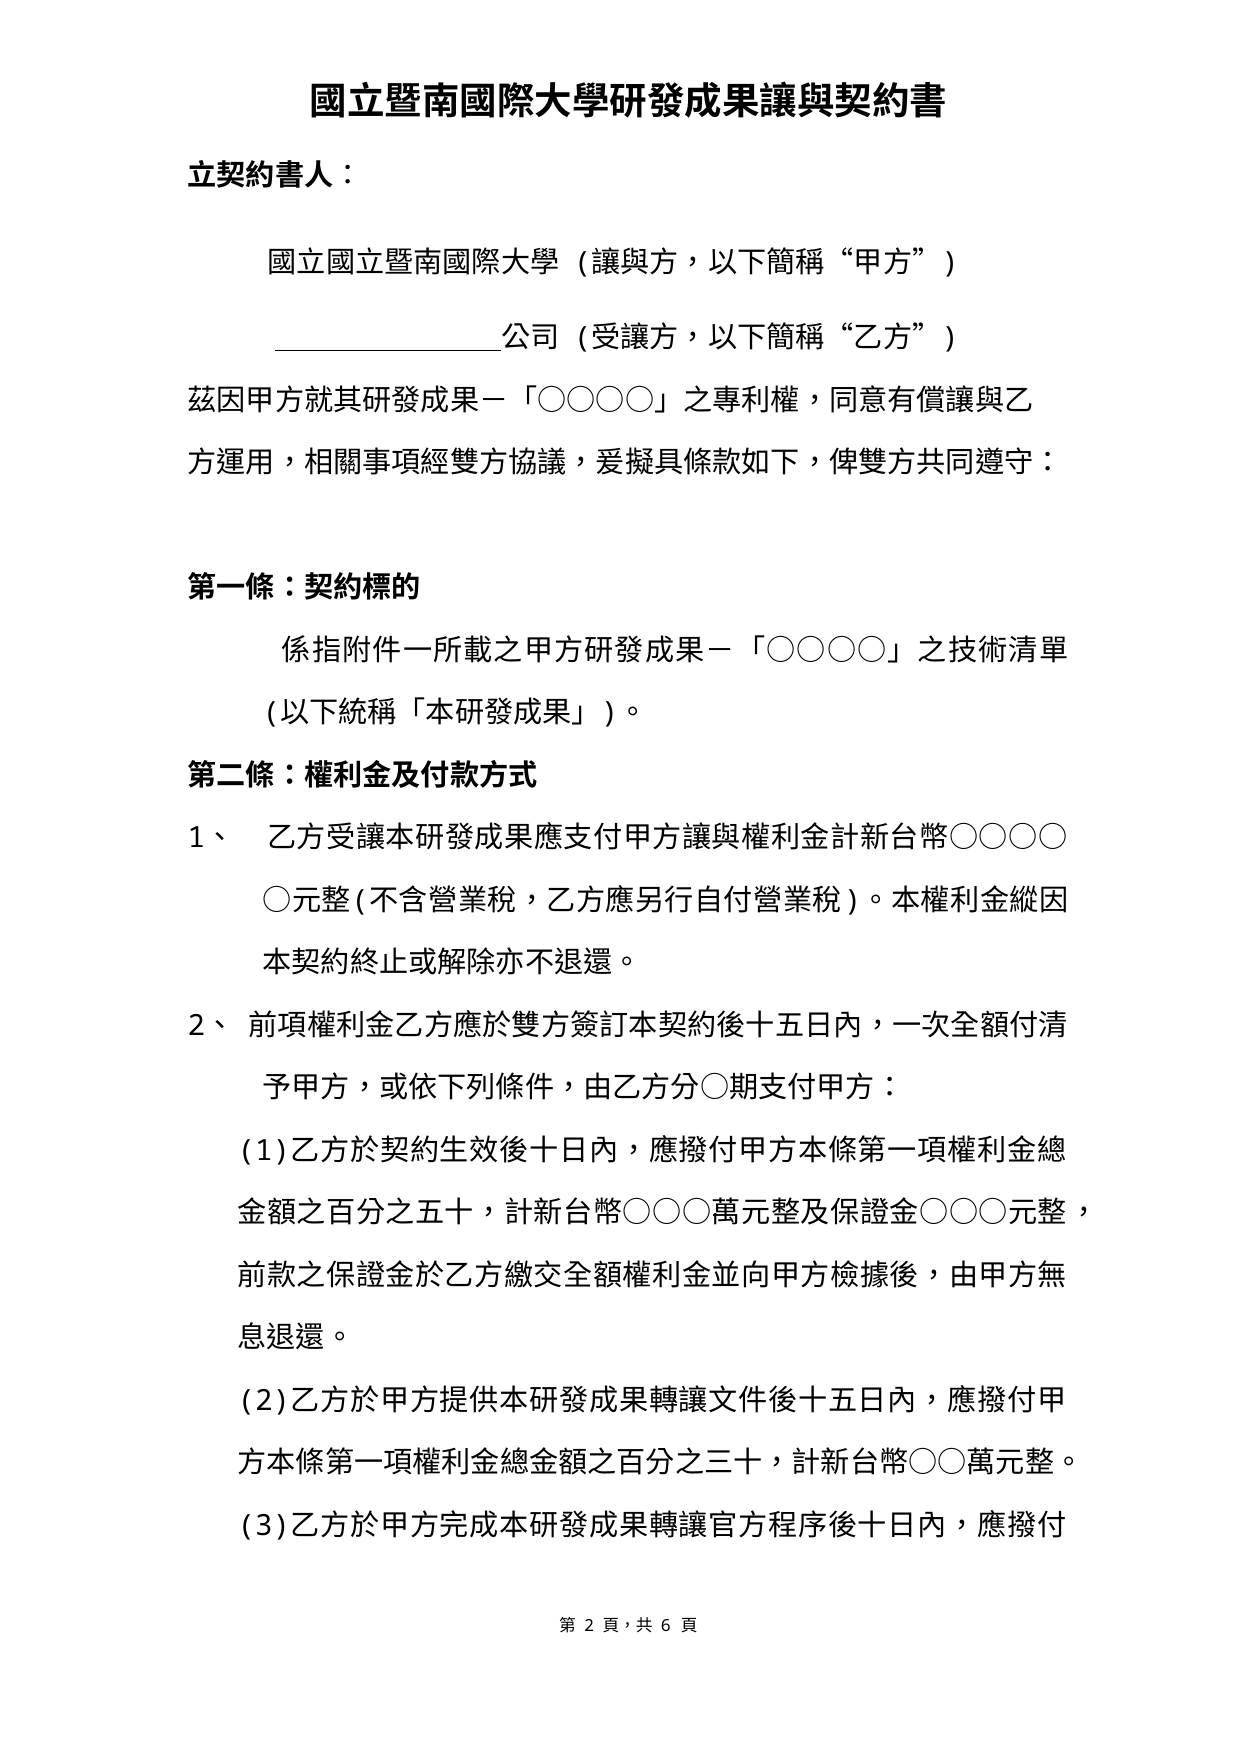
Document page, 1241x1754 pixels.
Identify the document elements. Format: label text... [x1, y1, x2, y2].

text 茲因甲方就其研發成果－「○○○○」之專利權，同意有償讓與乙 [187, 356, 1069, 418]
text 係指附件一所載之甲方研發成果－「○○○○」之技術清單(以下統稱「本研發成果」)。 [187, 606, 1069, 731]
text 國立國立暨南國際大學 (讓與方，以下簡稱“甲方”) [187, 218, 1069, 281]
text 第二條：權利金及付款方式 [187, 731, 1069, 793]
text (1)乙方於契約生效後十日內，應撥付甲方本條第一項權利金總金額之百分之五十，計新台幣○○○萬元整及保證金○○○元整，前款之保證金於乙方繳交全額權利金並向甲方檢據後，由甲方無息退還。 [237, 1106, 1069, 1356]
text (2)乙方於甲方提供本研發成果轉讓文件後十五日內，應撥付甲方本條第一項權利金總金額之百分之三十，計新台幣○○萬元整。 [237, 1356, 1069, 1481]
text 第一條：契約標的 [187, 543, 1069, 606]
text 立契約書人： [187, 131, 1069, 193]
text 公司 (受讓方，以下簡稱“乙方”) [187, 293, 1069, 356]
text 國立暨南國際大學研發成果讓與契約書 [187, 56, 1069, 118]
list 前項權利金乙方應於雙方簽訂本契約後十五日內，一次全額付清予甲方，或依下列條件，由乙方分○期支付甲方： [187, 981, 1069, 1106]
text (3)乙方於甲方完成本研發成果轉讓官方程序後十日內，應撥付 [237, 1481, 1069, 1543]
text 方運用，相關事項經雙方協議，爰擬具條款如下，俾雙方共同遵守： [187, 418, 1069, 481]
list 乙方受讓本研發成果應支付甲方讓與權利金計新台幣○○○○○元整(不含營業稅，乙方應另行自付營業稅)。本權利金縱因本契約終止或解除亦不退還。 [187, 793, 1069, 981]
